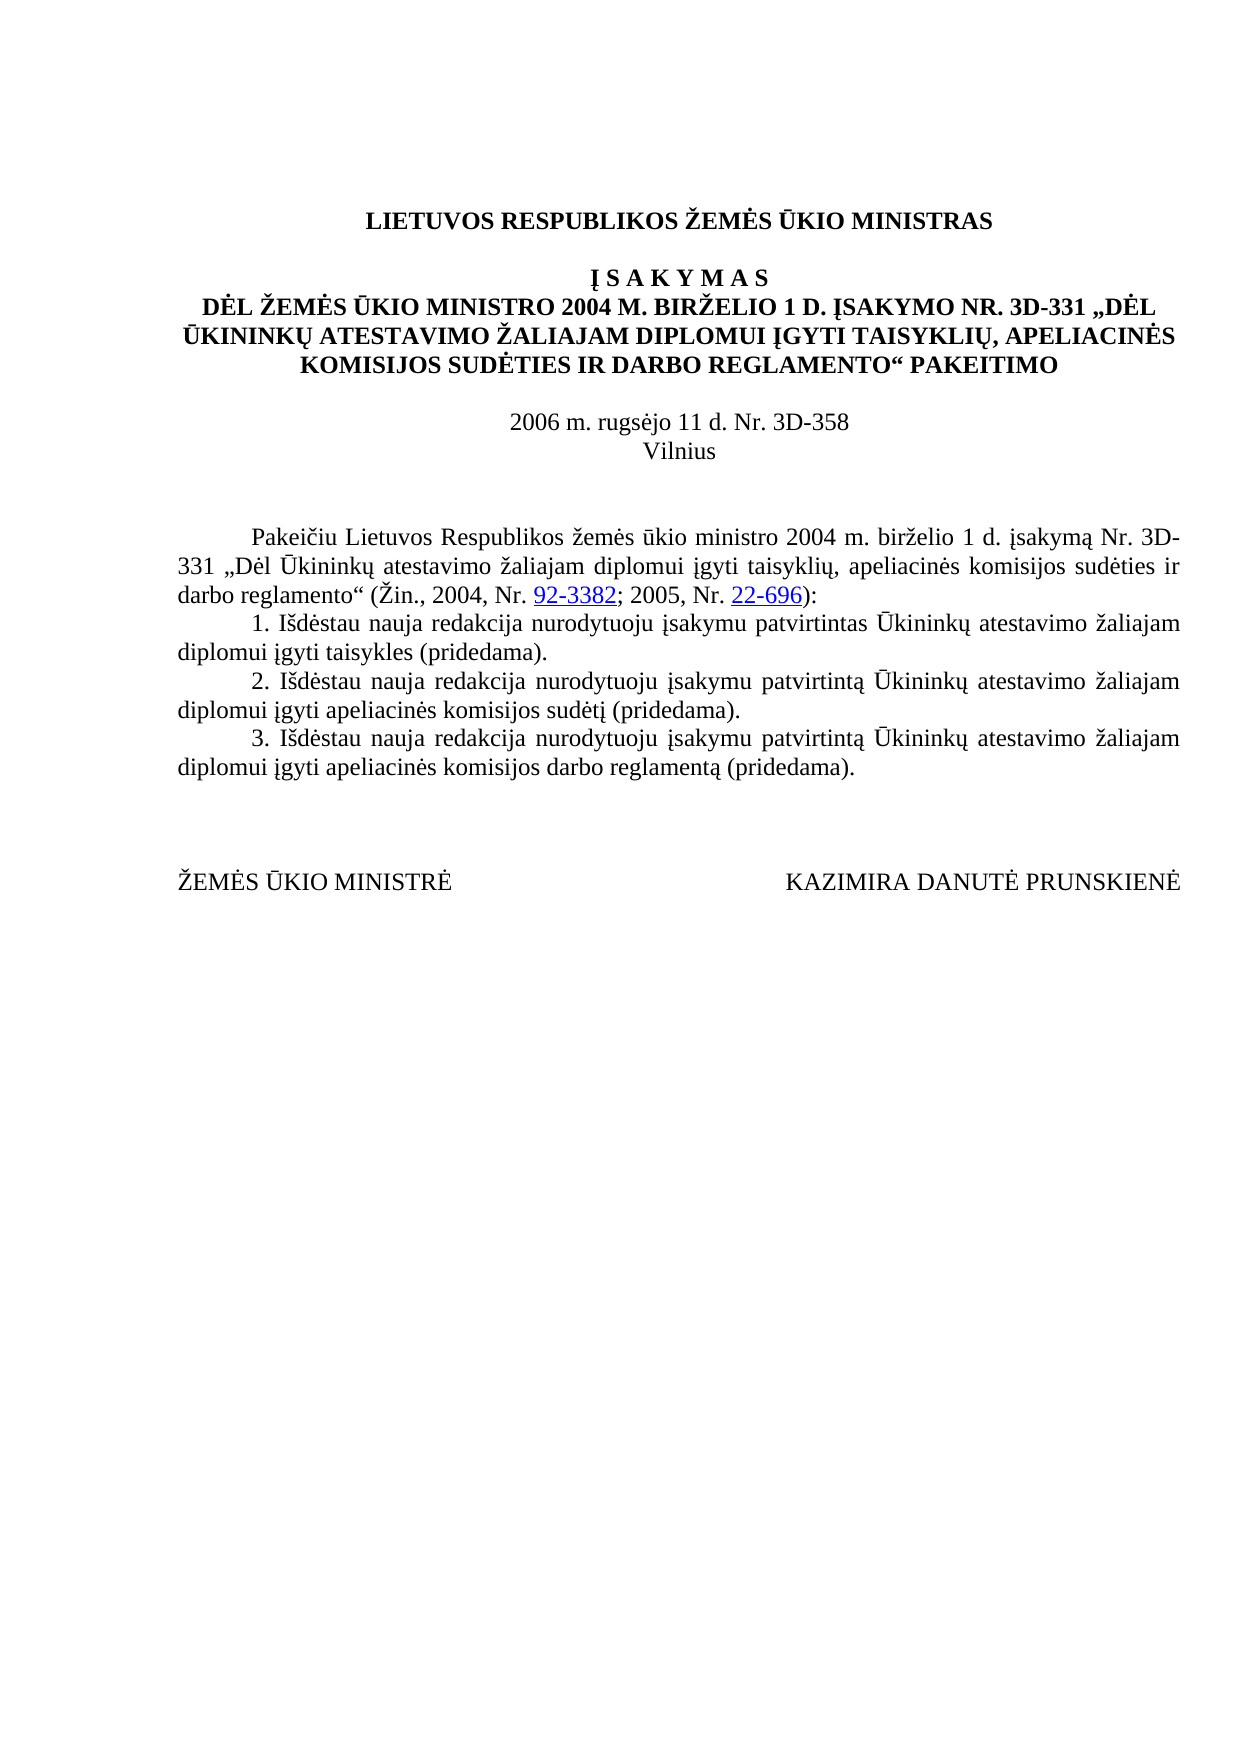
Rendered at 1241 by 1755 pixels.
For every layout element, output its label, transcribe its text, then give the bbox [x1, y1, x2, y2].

text Pakeičiu Lietuvos Respublikos žemės ūkio ministro 2004 m. birželio 1 d. įsakymą Nr. 3D-331 „Dėl Ūkininkų atestavimo žaliajam diplomui įgyti taisyklių, apeliacinės komisijos sudėties ir darbo reglamento“ (Žin., 2004, Nr. 92-3382; 2005, Nr. 22-696): [177, 522, 1181, 608]
text Vilnius [177, 436, 1181, 465]
text 1. Išdėstau nauja redakcija nurodytuoju įsakymu patvirtintas Ūkininkų atestavimo žaliajam diplomui įgyti taisykles (pridedama). [177, 608, 1181, 666]
text Į S A K Y M A S [177, 263, 1181, 292]
text LIETUVOS RESPUBLIKOS ŽEMĖS ŪKIO MINISTRAS [177, 206, 1181, 235]
text ŽEMĖS ŪKIO MINISTRĖ KAZIMIRA DANUTĖ PRUNSKIENĖ [177, 867, 1181, 896]
text 2. Išdėstau nauja redakcija nurodytuoju įsakymu patvirtintą Ūkininkų atestavimo žaliajam diplomui įgyti apeliacinės komisijos sudėtį (pridedama). [177, 666, 1181, 723]
text 3. Išdėstau nauja redakcija nurodytuoju įsakymu patvirtintą Ūkininkų atestavimo žaliajam diplomui įgyti apeliacinės komisijos darbo reglamentą (pridedama). [177, 723, 1181, 781]
text DĖL ŽEMĖS ŪKIO MINISTRO 2004 M. BIRŽELIO 1 D. ĮSAKYMO NR. 3D-331 „DĖL ŪKININKŲ ATESTAVIMO ŽALIAJAM DIPLOMUI ĮGYTI TAISYKLIŲ, APELIACINĖS KOMISIJOS SUDĖTIES IR DARBO REGLAMENTO“ PAKEITIMO [177, 292, 1181, 378]
text 2006 m. rugsėjo 11 d. Nr. 3D-358 [177, 407, 1181, 436]
